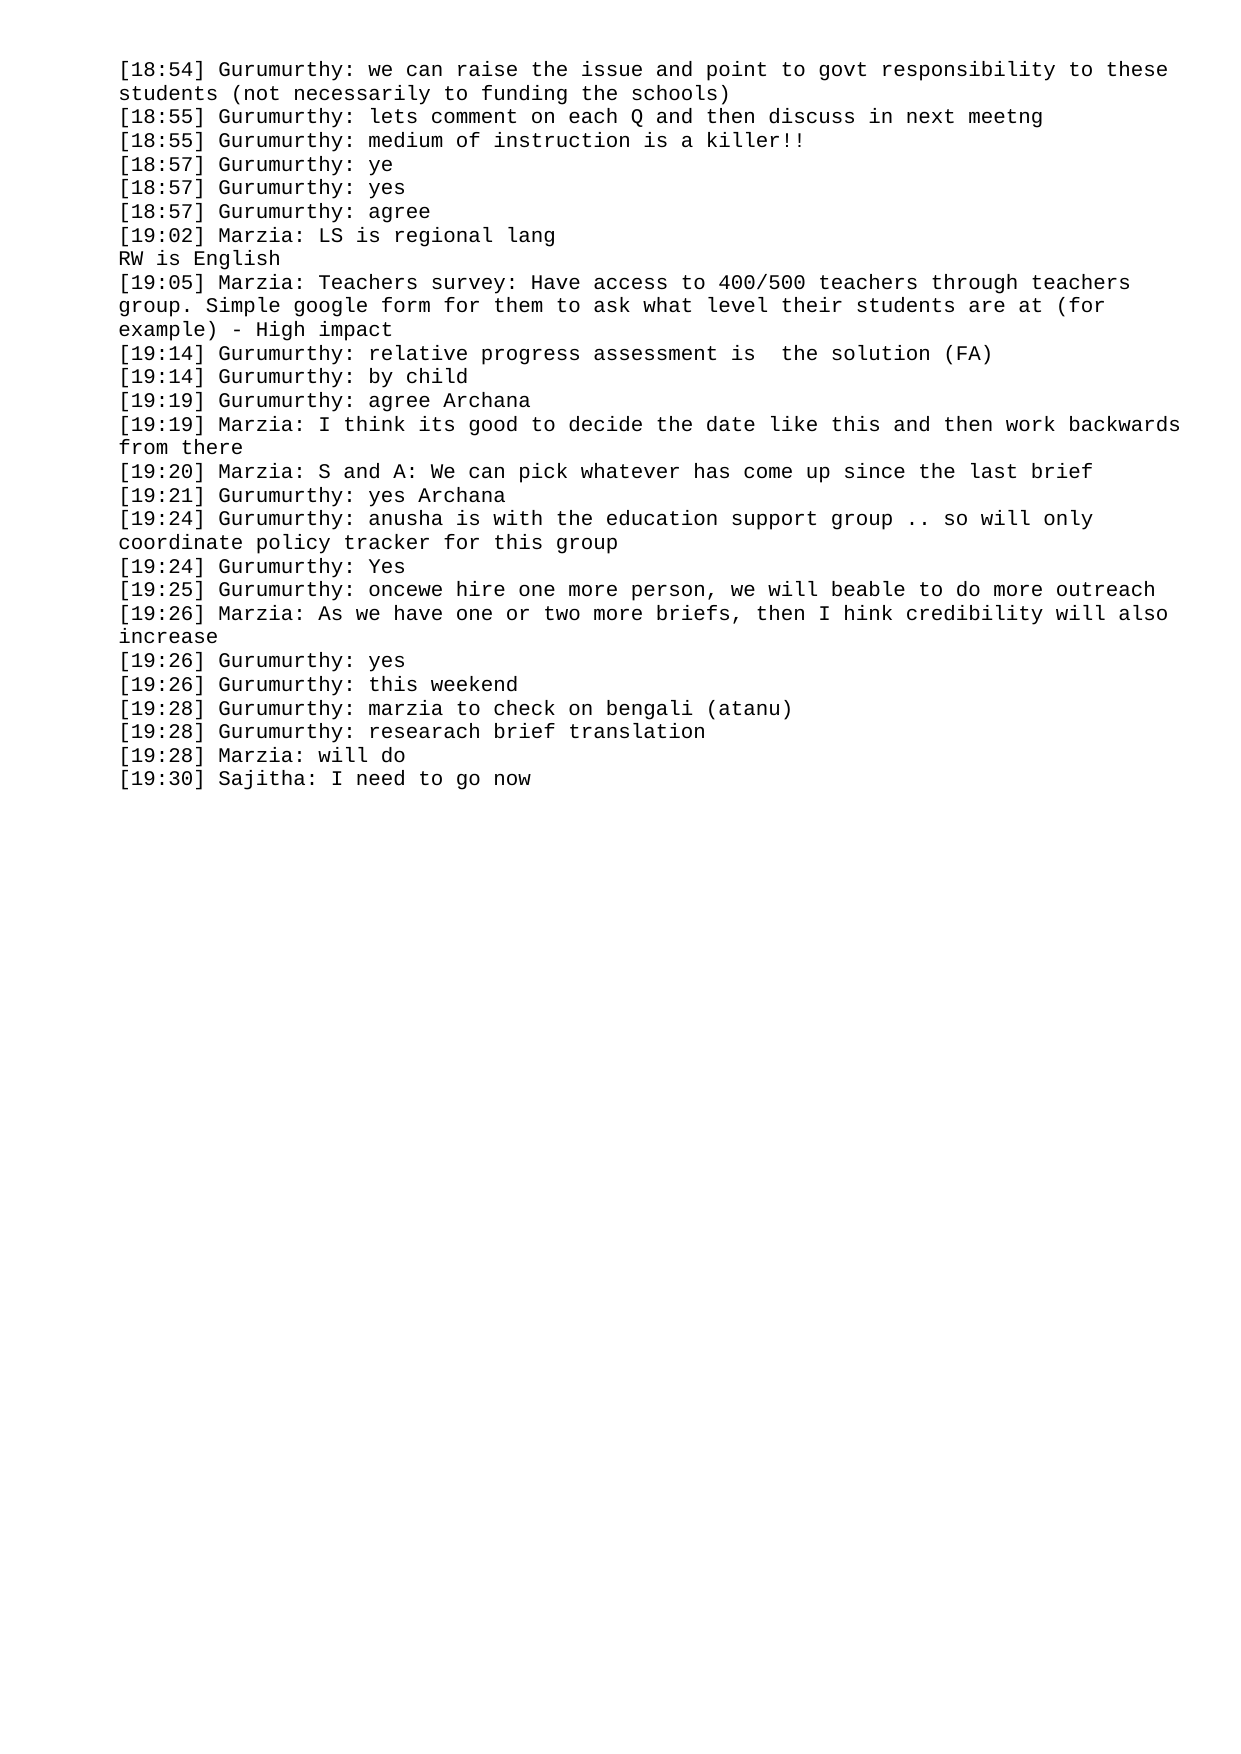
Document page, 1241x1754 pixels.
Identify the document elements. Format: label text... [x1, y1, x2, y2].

text [19:26] Marzia: As we have one or two more briefs, then I hink credibility will also increase [118, 603, 1181, 650]
text [19:24] Gurumurthy: anusha is with the education support group .. so will only coordinate policy tracker for this group [118, 508, 1181, 556]
text [19:30] Sajitha: I need to go now [118, 768, 1181, 792]
text RW is English [118, 248, 1181, 272]
text [19:05] Marzia: Teachers survey: Have access to 400/500 teachers through teachers group. Simple google form for them to ask what level their students are at (for example) - High impact [118, 272, 1181, 343]
text [19:14] Gurumurthy: relative progress assessment is the solution (FA) [118, 343, 1181, 366]
text [18:57] Gurumurthy: yes [118, 177, 1181, 201]
text [19:19] Gurumurthy: agree Archana [118, 390, 1181, 414]
text [19:19] Marzia: I think its good to decide the date like this and then work backwards from there [118, 414, 1181, 461]
text [19:26] Gurumurthy: this weekend [118, 674, 1181, 697]
text [18:57] Gurumurthy: ye [118, 154, 1181, 177]
text [19:25] Gurumurthy: oncewe hire one more person, we will beable to do more outreach [118, 579, 1181, 603]
text [18:54] Gurumurthy: we can raise the issue and point to govt responsibility to these students (not necessarily to funding the schools) [118, 59, 1181, 106]
text [19:26] Gurumurthy: yes [118, 650, 1181, 674]
text [19:02] Marzia: LS is regional lang [118, 224, 1181, 248]
text [19:28] Marzia: will do [118, 745, 1181, 768]
text [19:21] Gurumurthy: yes Archana [118, 485, 1181, 508]
text [19:28] Gurumurthy: researach brief translation [118, 721, 1181, 745]
text [19:14] Gurumurthy: by child [118, 366, 1181, 390]
text [18:57] Gurumurthy: agree [118, 201, 1181, 224]
text [18:55] Gurumurthy: medium of instruction is a killer!! [118, 130, 1181, 154]
text [18:55] Gurumurthy: lets comment on each Q and then discuss in next meetng [118, 106, 1181, 130]
text [19:28] Gurumurthy: marzia to check on bengali (atanu) [118, 697, 1181, 721]
text [19:20] Marzia: S and A: We can pick whatever has come up since the last brief [118, 461, 1181, 485]
text [19:24] Gurumurthy: Yes [118, 556, 1181, 579]
